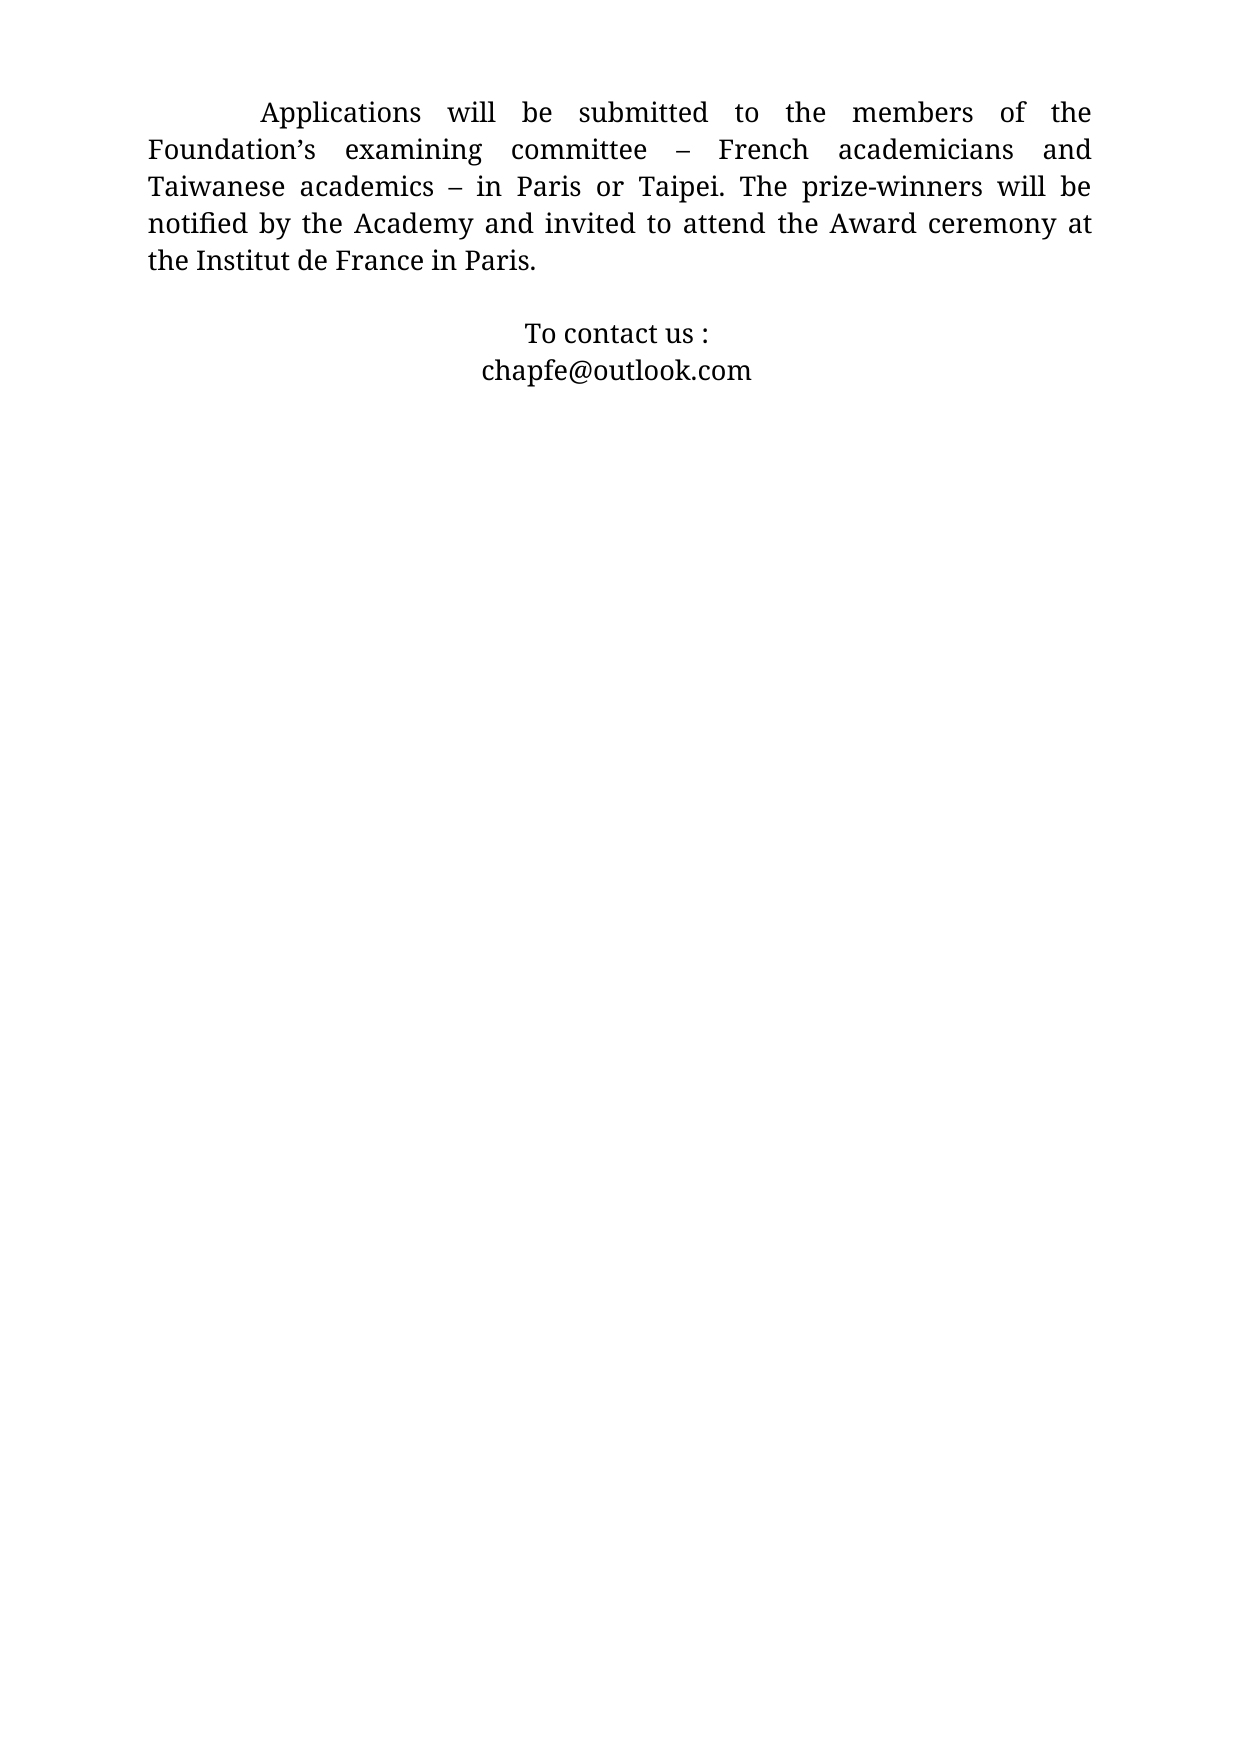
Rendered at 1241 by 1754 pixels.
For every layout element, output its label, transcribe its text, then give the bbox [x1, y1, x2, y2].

text Applications will be submitted to the members of the Foundation’s examining committee – French academicians and Taiwanese academics – in Paris or Taipei. The prize-winners will be notified by the Academy and invited to attend the Award ceremony at the Institut de France in Paris. [148, 94, 1093, 278]
text To contact us : [148, 315, 1093, 352]
text chapfe@outlook.com [148, 352, 1093, 389]
